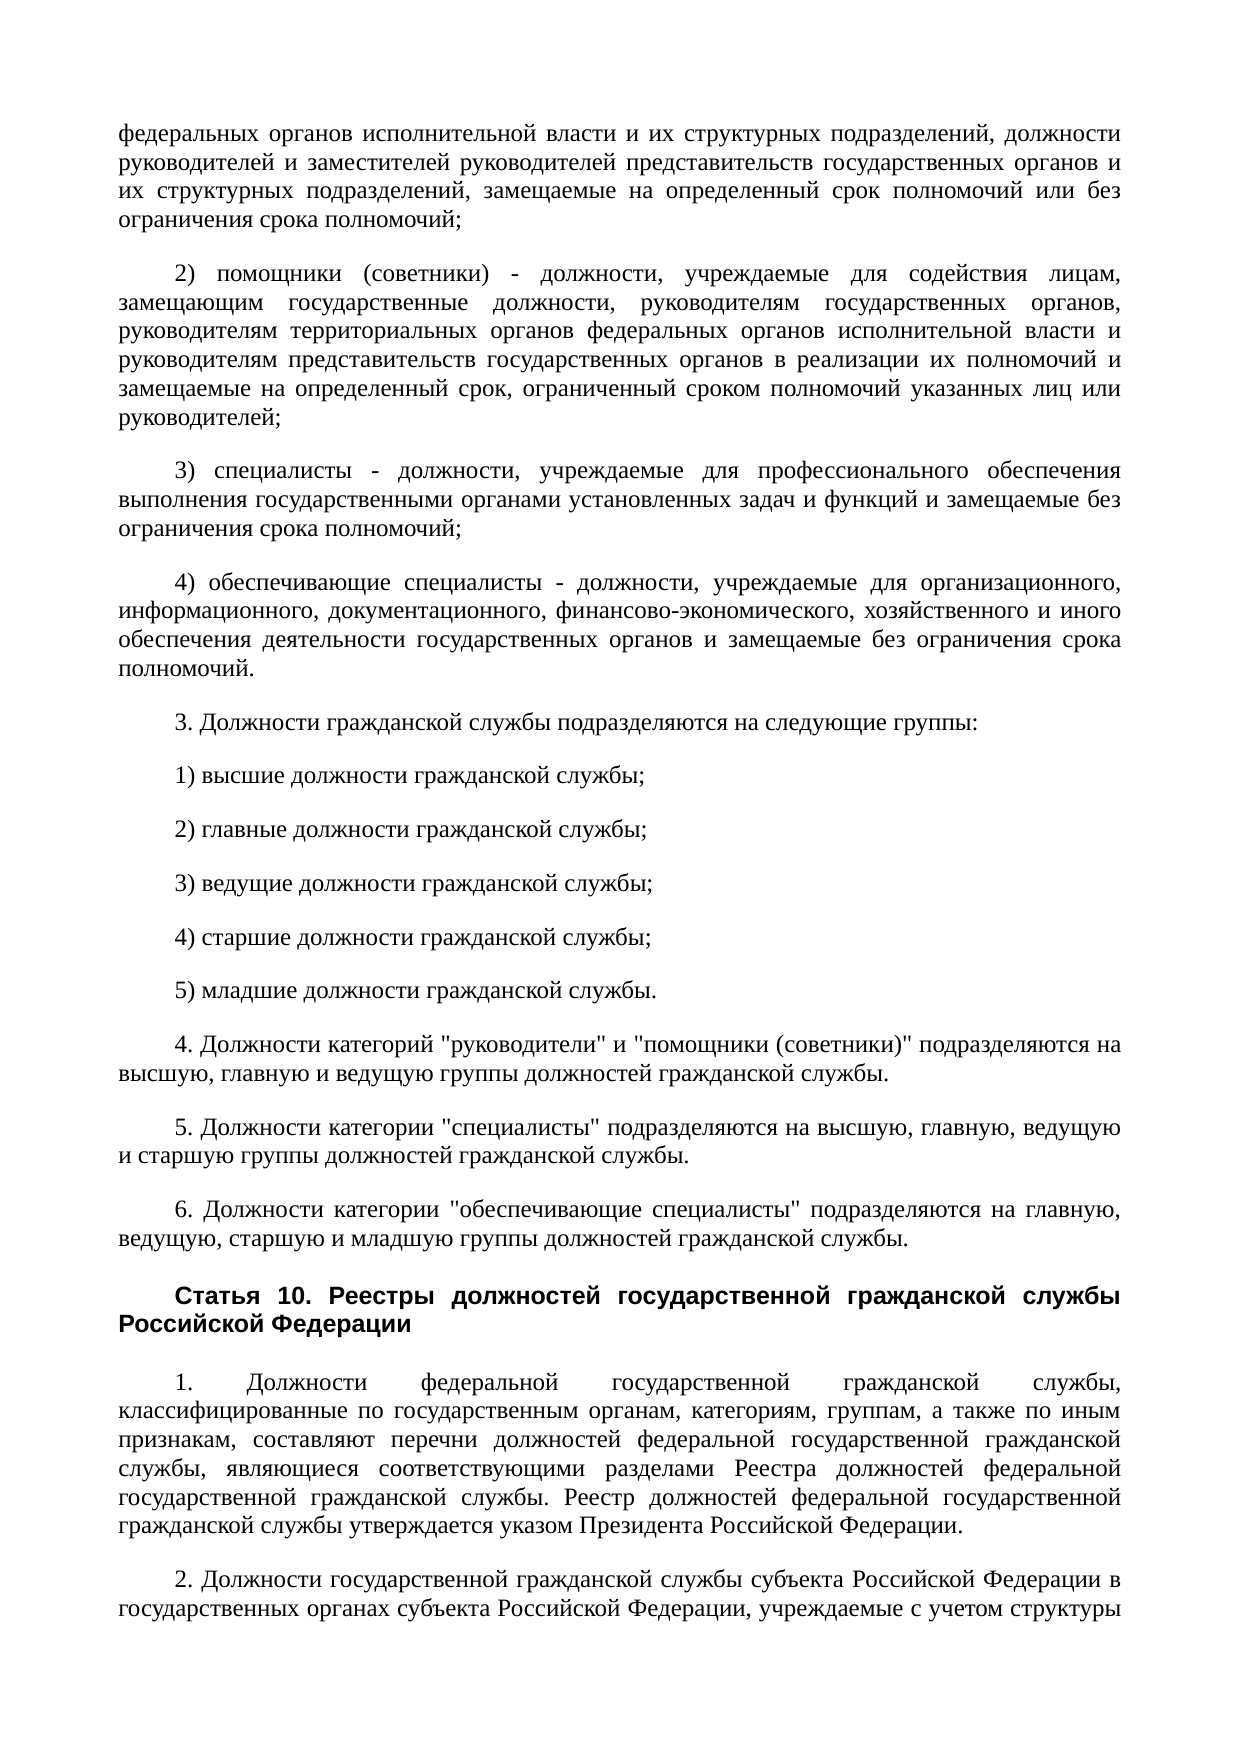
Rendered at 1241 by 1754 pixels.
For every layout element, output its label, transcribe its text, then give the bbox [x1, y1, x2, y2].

text 5. Должности категории "специалисты" подразделяются на высшую, главную, ведущую и старшую группы должностей гражданской службы. [118, 1112, 1122, 1169]
text 1) высшие должности гражданской службы; [118, 761, 1122, 789]
text 3. Должности гражданской службы подразделяются на следующие группы: [118, 707, 1122, 736]
text 1. Должности федеральной государственной гражданской службы, классифицированные по государственным органам, категориям, группам, а также по иным признакам, составляют перечни должностей федеральной государственной гражданской службы, являющиеся соответствующими разделами Реестра должностей федеральной государственной гражданской службы. Реестр должностей федеральной государственной гражданской службы утверждается указом Президента Российской Федерации. [118, 1367, 1122, 1539]
text 5) младшие должности гражданской службы. [118, 976, 1122, 1004]
text 3) ведущие должности гражданской службы; [118, 868, 1122, 897]
text 2) помощники (советники) - должности, учреждаемые для содействия лицам, замещающим государственные должности, руководителям государственных органов, руководителям территориальных органов федеральных органов исполнительной власти и руководителям представительств государственных органов в реализации их полномочий и замещаемые на определенный срок, ограниченный сроком полномочий указанных лиц или руководителей; [118, 258, 1122, 431]
text 6. Должности категории "обеспечивающие специалисты" подразделяются на главную, ведущую, старшую и младшую группы должностей гражданской службы. [118, 1194, 1122, 1252]
text 3) специалисты - должности, учреждаемые для профессионального обеспечения выполнения государственными органами установленных задач и функций и замещаемые без ограничения срока полномочий; [118, 456, 1122, 542]
text 2. Должности государственной гражданской службы субъекта Российской Федерации в государственных органах субъекта Российской Федерации, учреждаемые с учетом структуры [118, 1564, 1122, 1622]
text федеральных органов исполнительной власти и их структурных подразделений, должности руководителей и заместителей руководителей представительств государственных органов и их структурных подразделений, замещаемые на определенный срок полномочий или без ограничения срока полномочий; [118, 118, 1122, 233]
text 4. Должности категорий "руководители" и "помощники (советники)" подразделяются на высшую, главную и ведущую группы должностей гражданской службы. [118, 1029, 1122, 1087]
text 4) обеспечивающие специалисты - должности, учреждаемые для организационного, информационного, документационного, финансово-экономического, хозяйственного и иного обеспечения деятельности государственных органов и замещаемые без ограничения срока полномочий. [118, 567, 1122, 682]
text 4) старшие должности гражданской службы; [118, 922, 1122, 951]
text 2) главные должности гражданской службы; [118, 814, 1122, 843]
title Статья 10. Реестры должностей государственной гражданской службы Российской Федерации [118, 1281, 1122, 1338]
